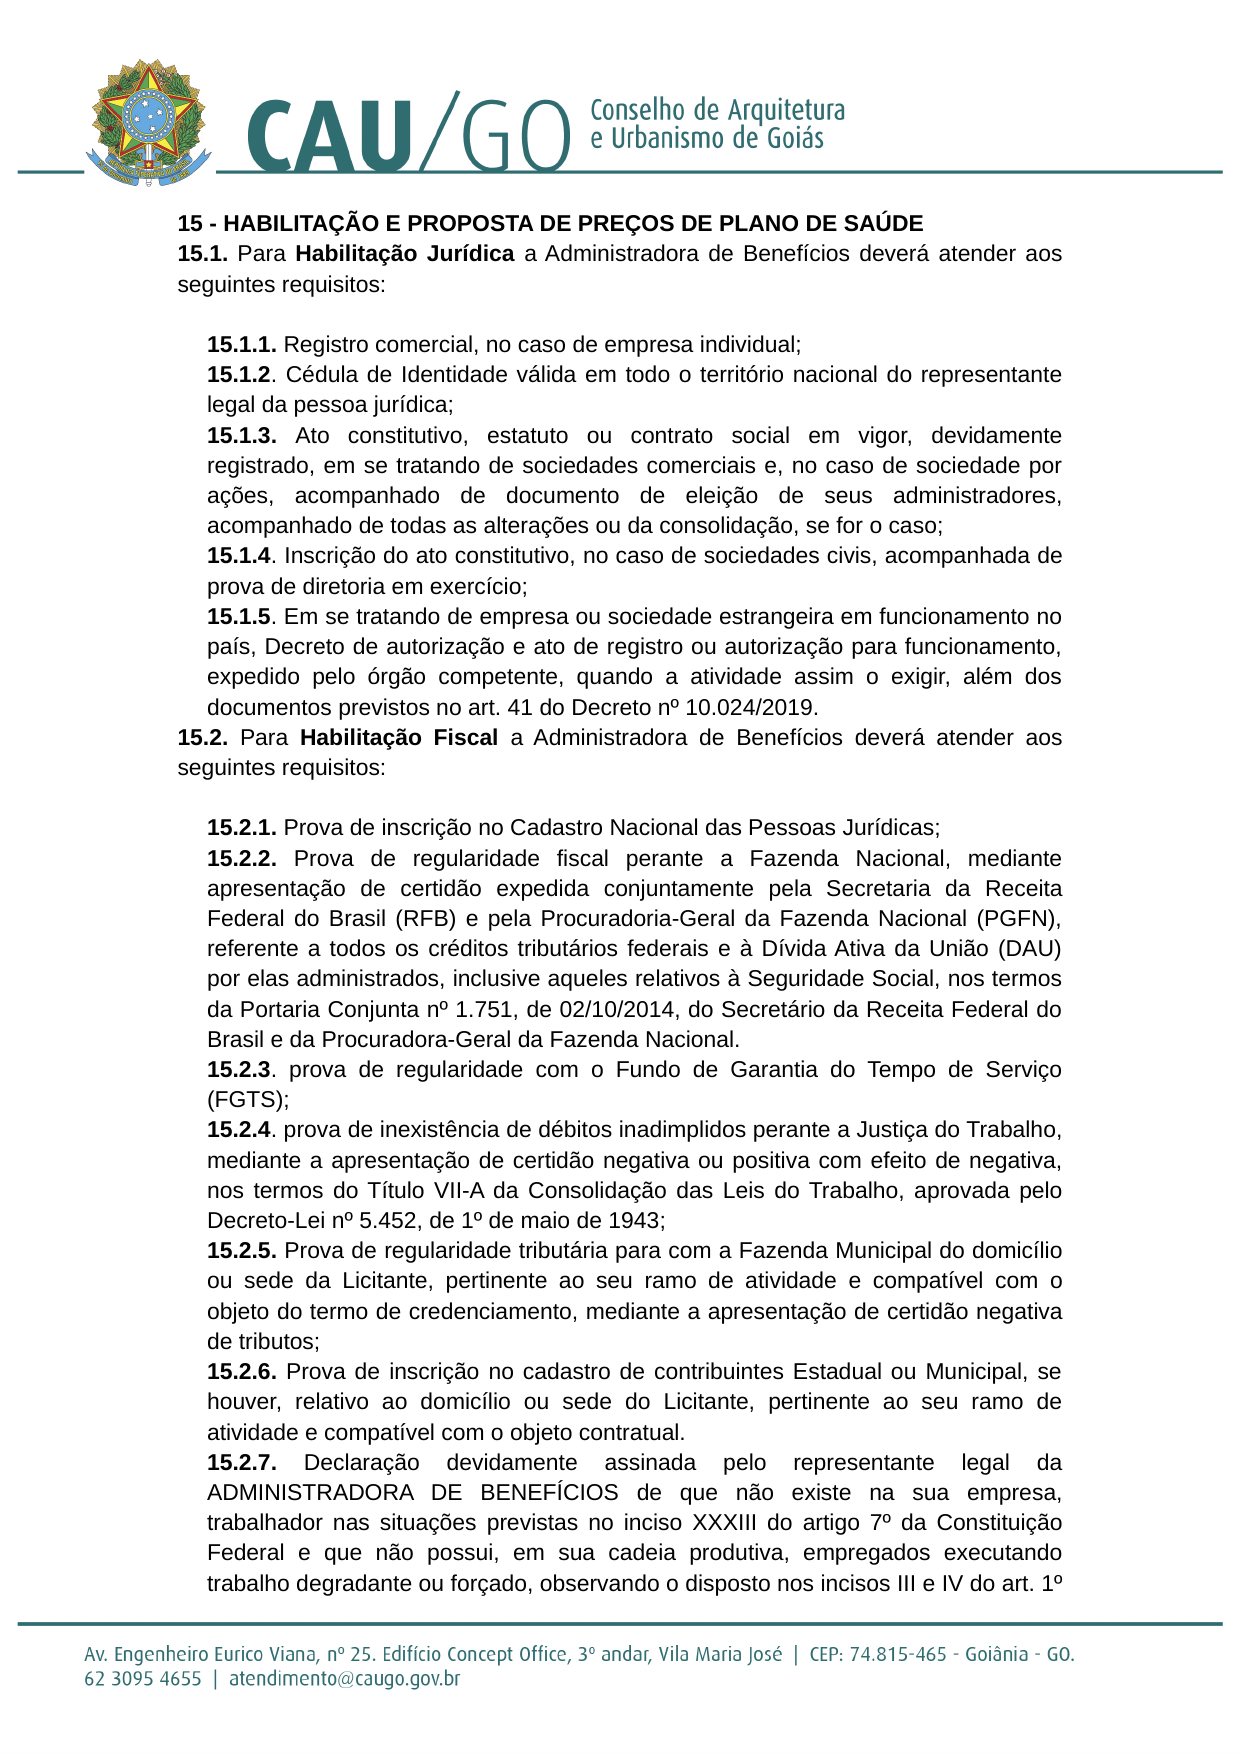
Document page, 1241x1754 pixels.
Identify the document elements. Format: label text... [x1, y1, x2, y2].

text 15.2.5. Prova de regularidade tributária para com a Fazenda Municipal do domicílio ou sede da Licitante, pertinente ao seu ramo de atividade e compatível com o objeto do termo de credenciamento, mediante a apresentação de certidão negativa de tributos; [207, 1237, 1063, 1354]
text 15.2.2. Prova de regularidade fiscal perante a Fazenda Nacional, mediante apresentação de certidão expedida conjuntamente pela Secretaria da Receita Federal do Brasil (RFB) e pela Procuradoria-Geral da Fazenda Nacional (PGFN), referente a todos os créditos tributários federais e à Dívida Ativa da União (DAU) por elas administrados, inclusive aqueles relativos à Seguridade Social, nos termos da Portaria Conjunta nº 1.751, de 02/10/2014, do Secretário da Receita Federal do Brasil e da Procuradora-Geral da Fazenda Nacional. [207, 844, 1063, 1052]
text 15.2.4. prova de inexistência de débitos inadimplidos perante a Justiça do Trabalho, mediante a apresentação de certidão negativa ou positiva com efeito de negativa, nos termos do Título VII-A da Consolidação das Leis do Trabalho, aprovada pelo Decreto-Lei nº 5.452, de 1º de maio de 1943; [207, 1116, 1063, 1233]
text 15.1.2. Cédula de Identidade válida em todo o território nacional do representante legal da pessoa jurídica; [207, 361, 1063, 418]
text 15.2.1. Prova de inscrição no Cadastro Nacional das Pessoas Jurídicas; [207, 814, 1063, 841]
text 15.1. Para Habilitação Jurídica a Administradora de Benefícios deverá atender aos seguintes requisitos: [177, 240, 1063, 297]
text 15.2.3. prova de regularidade com o Fundo de Garantia do Tempo de Serviço (FGTS); [207, 1056, 1063, 1112]
text 15.1.5. Em se tratando de empresa ou sociedade estrangeira em funcionamento no país, Decreto de autorização e ato de registro ou autorização para funcionamento, expedido pelo órgão competente, quando a atividade assim o exigir, além dos documentos previstos no art. 41 do Decreto nº 10.024/2019. [207, 603, 1063, 720]
text 15.1.4. Inscrição do ato constitutivo, no caso de sociedades civis, acompanhada de prova de diretoria em exercício; [207, 542, 1063, 599]
text 15 - HABILITAÇÃO E PROPOSTA DE PREÇOS DE PLANO DE SAÚDE [177, 207, 1063, 236]
text 15.1.1. Registro comercial, no caso de empresa individual; [207, 331, 1063, 357]
text 15.1.3. Ato constitutivo, estatuto ou contrato social em vigor, devidamente registrado, em se tratando de sociedades comerciais e, no caso de sociedade por ações, acompanhado de documento de eleição de seus administradores, acompanhado de todas as alterações ou da consolidação, se for o caso; [207, 422, 1063, 538]
text 15.2.6. Prova de inscrição no cadastro de contribuintes Estadual ou Municipal, se houver, relativo ao domicílio ou sede do Licitante, pertinente ao seu ramo de atividade e compatível com o objeto contratual. [207, 1358, 1063, 1445]
text 15.2.7. Declaração devidamente assinada pelo representante legal da ADMINISTRADORA DE BENEFÍCIOS de que não existe na sua empresa, trabalhador nas situações previstas no inciso XXXIII do artigo 7º da Constituição Federal e que não possui, em sua cadeia produtiva, empregados executando trabalho degradante ou forçado, observando o disposto nos incisos III e IV do art. 1º [207, 1449, 1063, 1596]
text 15.2. Para Habilitação Fiscal a Administradora de Benefícios deverá atender aos seguintes requisitos: [177, 724, 1063, 780]
